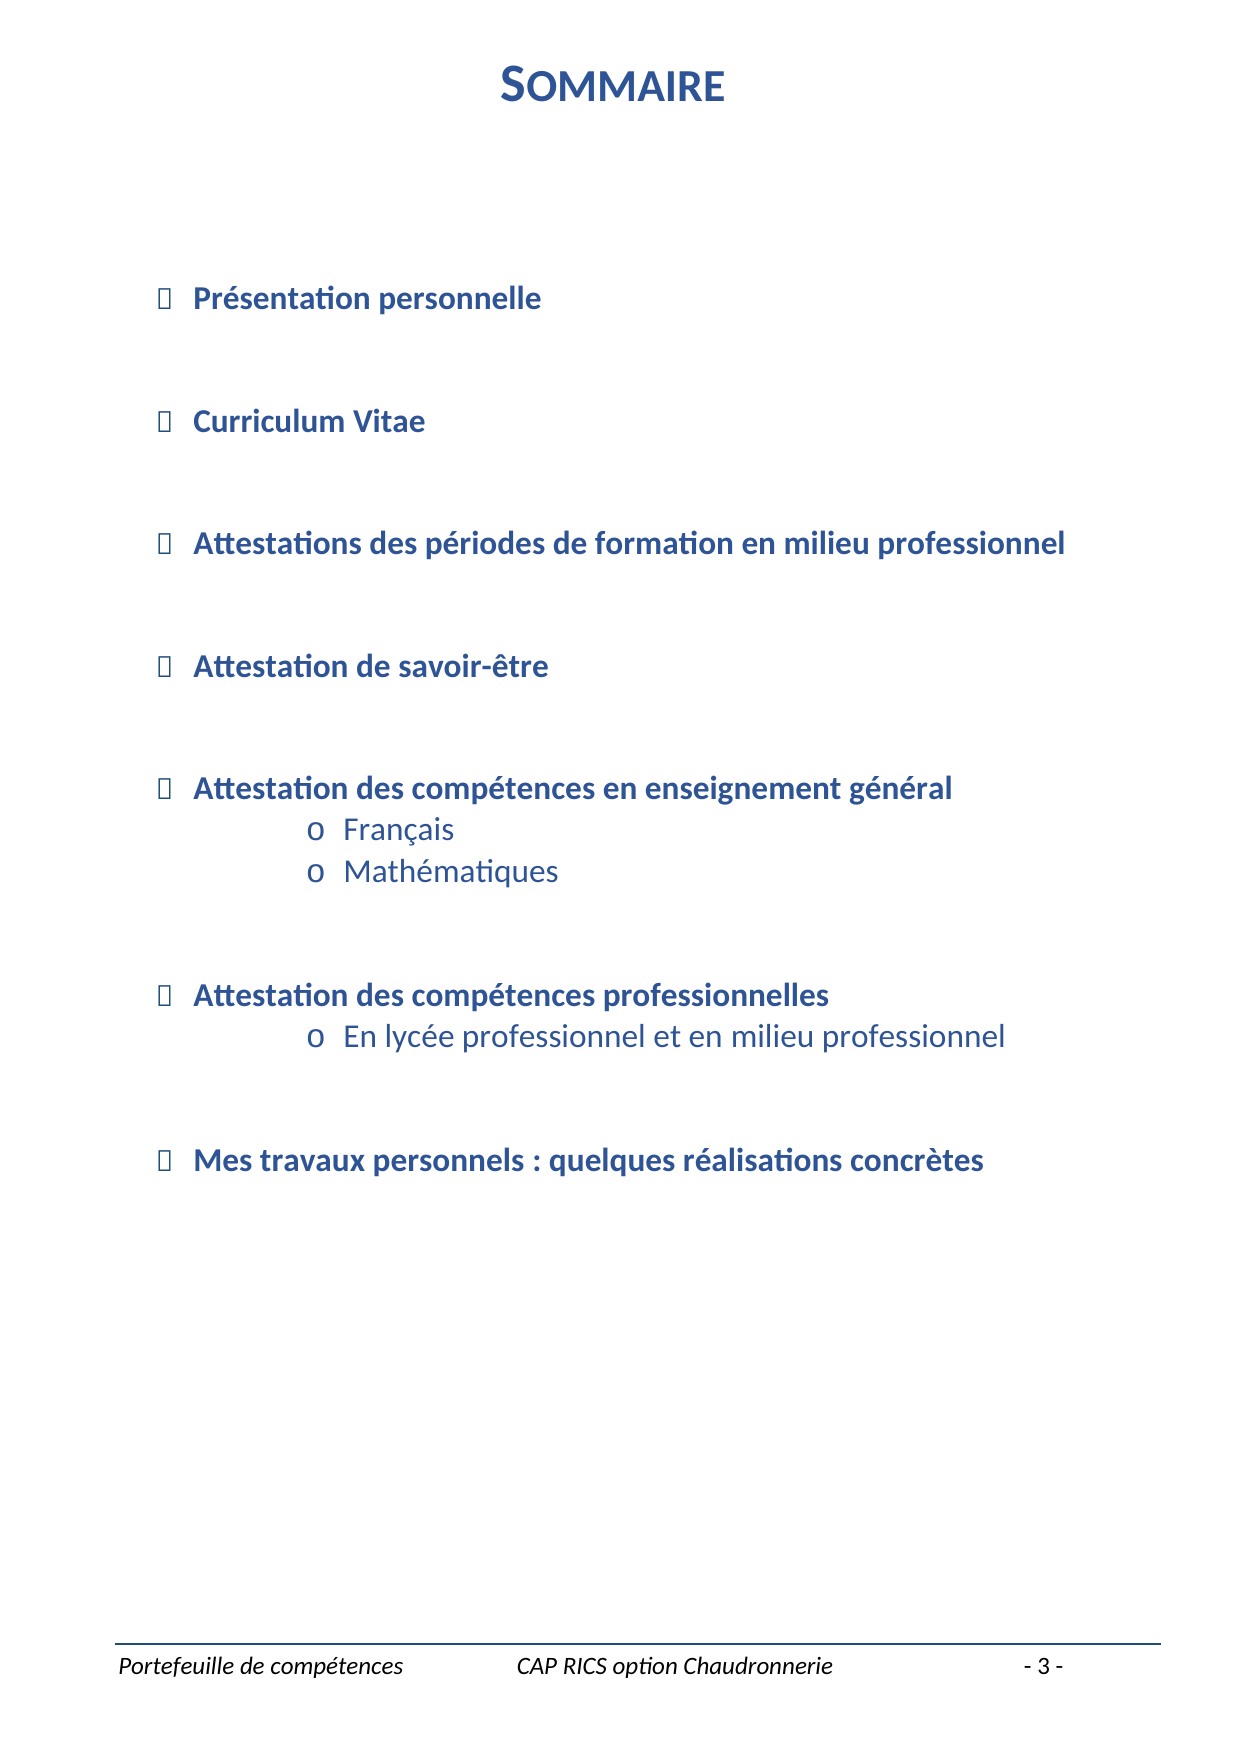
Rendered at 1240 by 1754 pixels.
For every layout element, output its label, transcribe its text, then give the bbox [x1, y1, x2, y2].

list Attestations des périodes de formation en milieu professionnel [156, 522, 1107, 563]
list Français [306, 808, 1107, 850]
list Présentation personnelle [156, 277, 1107, 318]
list Mes travaux personnels : quelques réalisations concrètes [156, 1139, 1107, 1180]
list En lycée professionnel et en milieu professionnel [306, 1015, 1107, 1058]
list Curriculum Vitae [156, 400, 1107, 441]
list Attestation des compétences professionnelles [156, 974, 1107, 1015]
text SOMMAIRE [118, 48, 1107, 114]
list Attestation des compétences en enseignement général [156, 767, 1107, 808]
list Mathématiques [306, 850, 1107, 893]
list Attestation de savoir-être [156, 644, 1107, 686]
